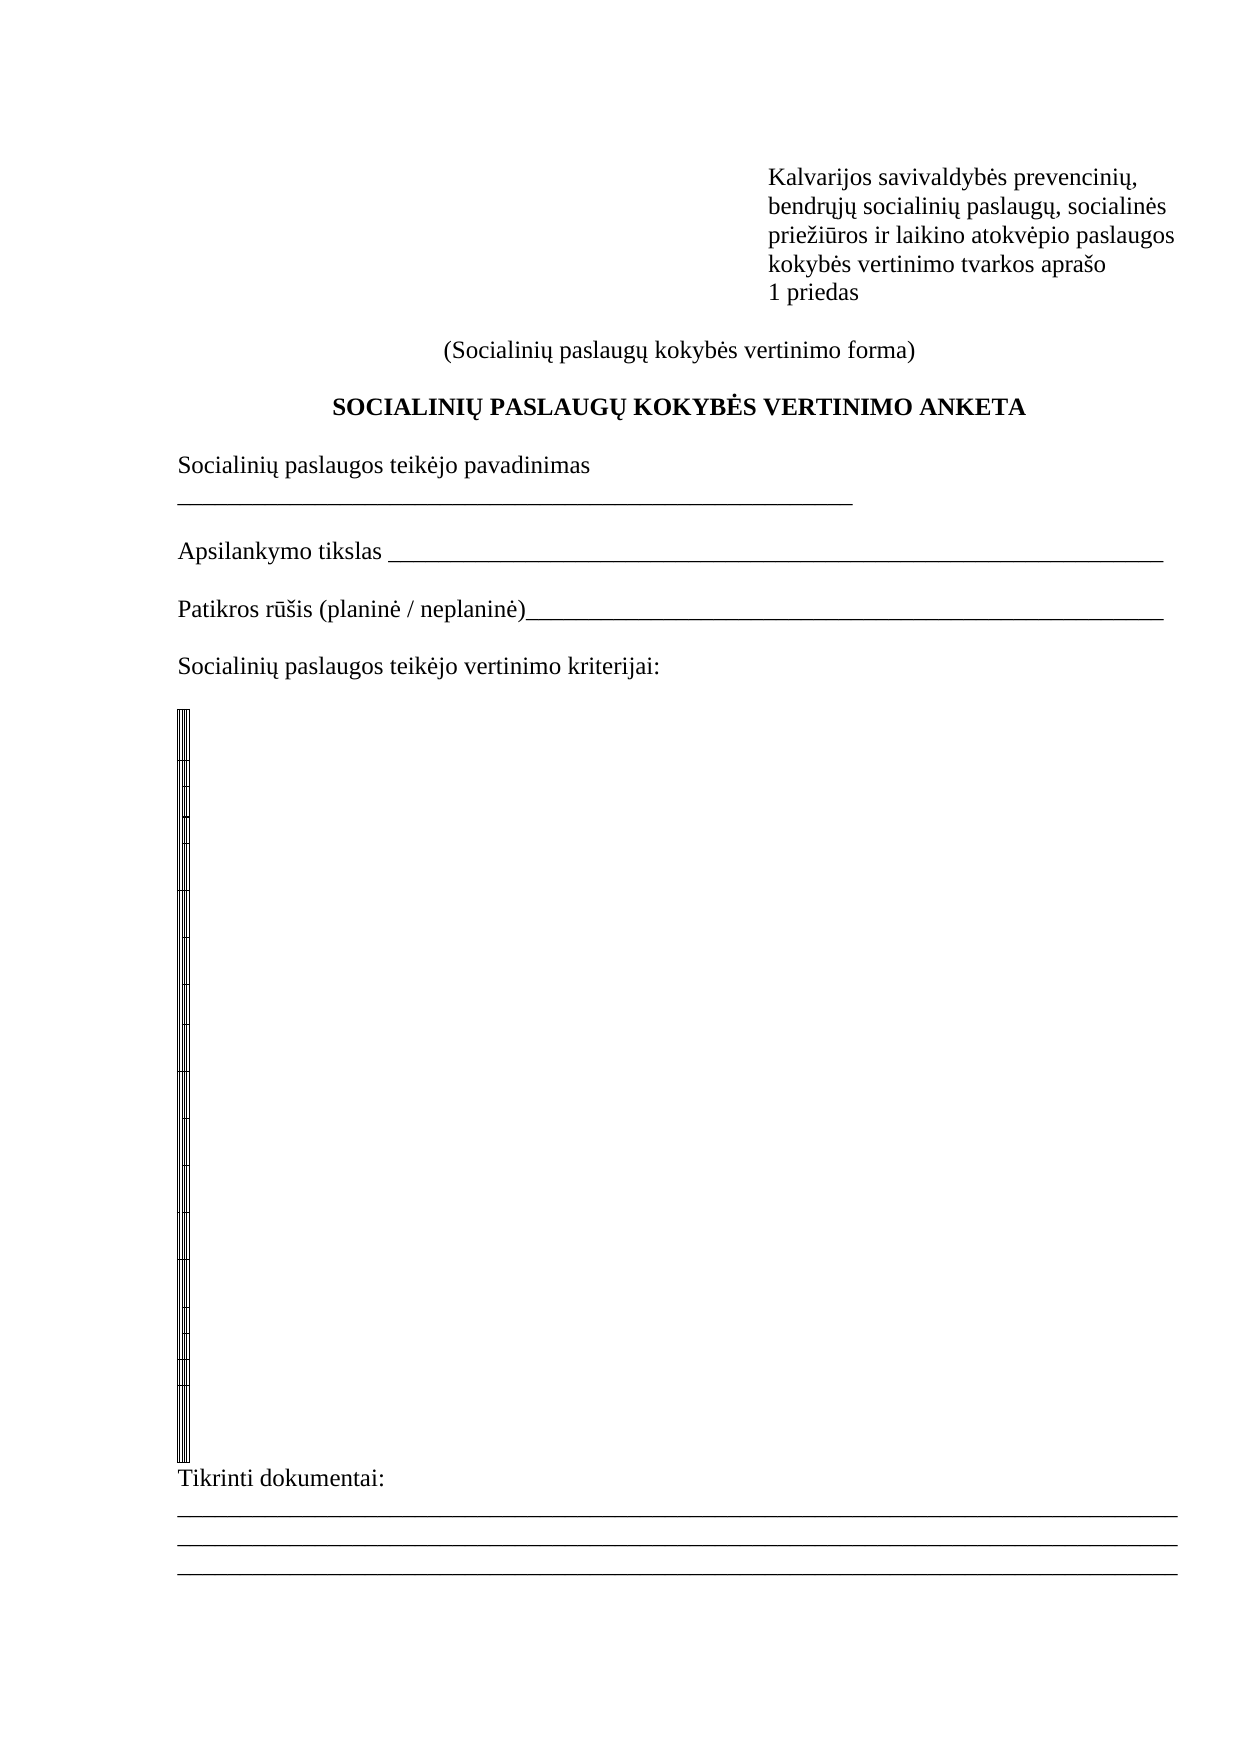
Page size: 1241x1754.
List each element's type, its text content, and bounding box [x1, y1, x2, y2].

text ________________________________________________________________________________ [177, 1520, 1181, 1549]
text Kalvarijos savivaldybės prevencinių, bendrųjų socialinių paslaugų, socialinės priežiūros ir laikino atokvėpio paslaugos kokybės vertinimo tvarkos aprašo [768, 162, 1181, 277]
text Patikros rūšis (planinė / neplaninė)___________________________________________________ [177, 594, 1181, 622]
text Tikrinti dokumentai: ________________________________________________________________________________ [177, 1463, 1181, 1520]
text Socialinių paslaugos teikėjo vertinimo kriterijai: [177, 651, 1181, 680]
text ________________________________________________________________________________ [177, 1549, 1181, 1578]
text 1 priedas [768, 277, 1181, 306]
text (Socialinių paslaugų kokybės vertinimo forma) [177, 335, 1181, 364]
text SOCIALINIŲ PASLAUGŲ KOKYBĖS VERTINIMO ANKETA [177, 392, 1181, 421]
text Apsilankymo tikslas ______________________________________________________________ [177, 536, 1181, 565]
text Socialinių paslaugos teikėjo pavadinimas ______________________________________________________ [177, 450, 1181, 507]
